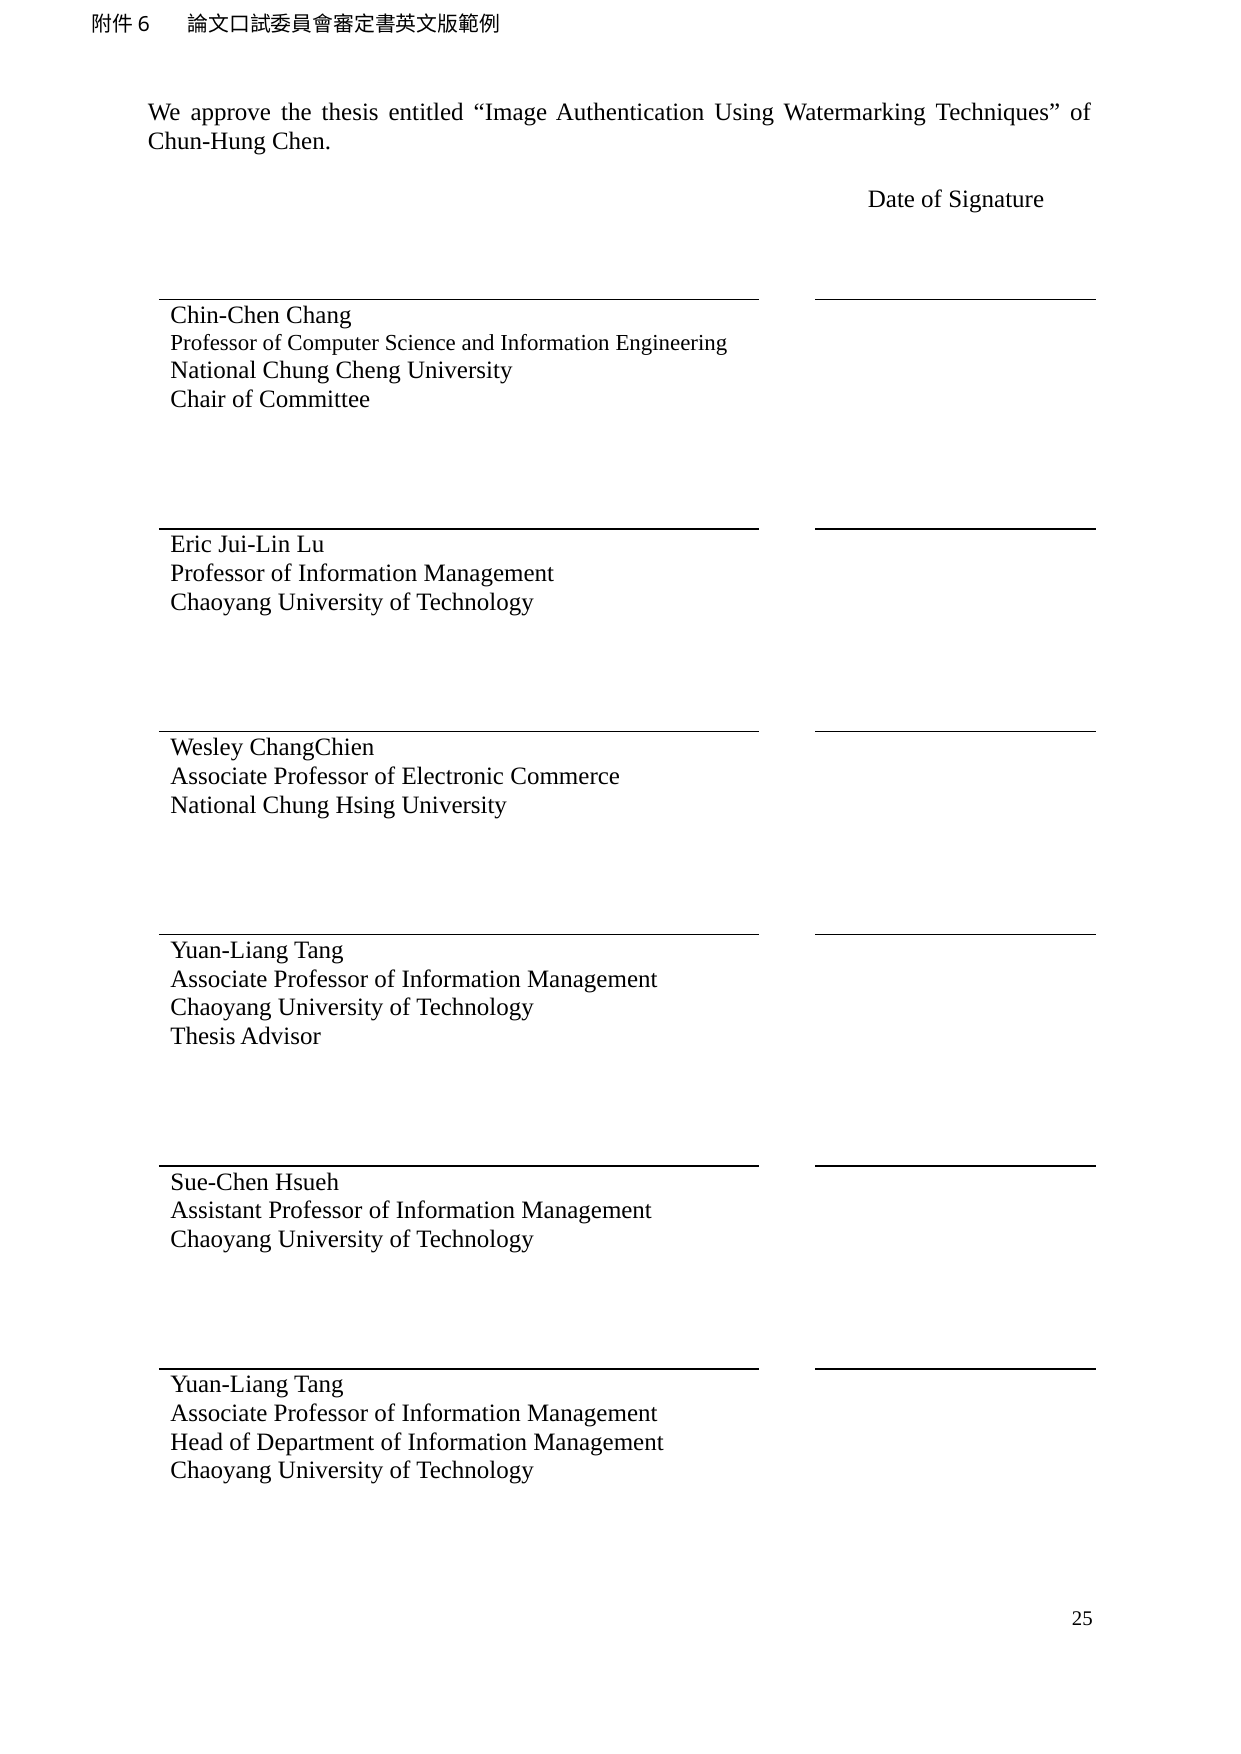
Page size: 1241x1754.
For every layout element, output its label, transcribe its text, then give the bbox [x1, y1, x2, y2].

table_cell [815, 935, 1096, 1050]
table_cell [815, 1370, 1096, 1484]
table_cell [759, 1165, 815, 1253]
table_cell [759, 934, 815, 1050]
text [76, 0, 651, 56]
table_cell [159, 1050, 759, 1165]
table_cell [815, 1253, 1096, 1368]
table_cell [759, 413, 815, 528]
table_cell [815, 616, 1096, 731]
table_cell Yuan-Liang Tang Associate Professor of Information Management Chaoyang University of Technology Thesis Advisor [159, 935, 759, 1050]
table_cell [759, 1050, 815, 1165]
table_cell [159, 1253, 759, 1368]
table_cell Eric Jui-Lin Lu Professor of Information Management Chaoyang University of Technology [159, 530, 759, 616]
table_cell [159, 616, 759, 731]
table_cell [759, 1253, 815, 1368]
text We approve the thesis entitled “Image Authentication Using Watermarking Techniques” of Chun-Hung Chen. [148, 97, 1092, 155]
table_cell [759, 1368, 815, 1484]
table_cell [815, 732, 1096, 818]
table_cell [759, 616, 815, 731]
table_cell [815, 530, 1096, 616]
table_cell [815, 300, 1096, 413]
table_cell [159, 819, 759, 933]
table_cell Chin-Chen Chang Professor of Computer Science and Information Engineering National Chung Cheng University Chair of Committee [159, 300, 759, 413]
table_header [159, 184, 759, 299]
table_cell [815, 1167, 1096, 1253]
table_cell [759, 819, 815, 933]
table_cell Yuan-Liang Tang Associate Professor of Information Management Head of Department of Information Management Chaoyang University of Technology [159, 1370, 759, 1484]
table_cell [759, 528, 815, 616]
table_header [759, 184, 815, 299]
text 附件6 論文口試委員會審定書英文版範例 [91, 7, 636, 38]
table_cell [759, 731, 815, 818]
table_cell [815, 1050, 1096, 1165]
table_header Date of Signature [815, 184, 1096, 299]
table_cell Sue-Chen Hsueh Assistant Professor of Information Management Chaoyang University of Technology [159, 1167, 759, 1253]
table_cell [759, 299, 815, 413]
table_cell [815, 413, 1096, 528]
table_cell Wesley ChangChien Associate Professor of Electronic Commerce National Chung Hsing University [159, 732, 759, 818]
table_cell [159, 413, 759, 528]
table_cell [815, 819, 1096, 933]
